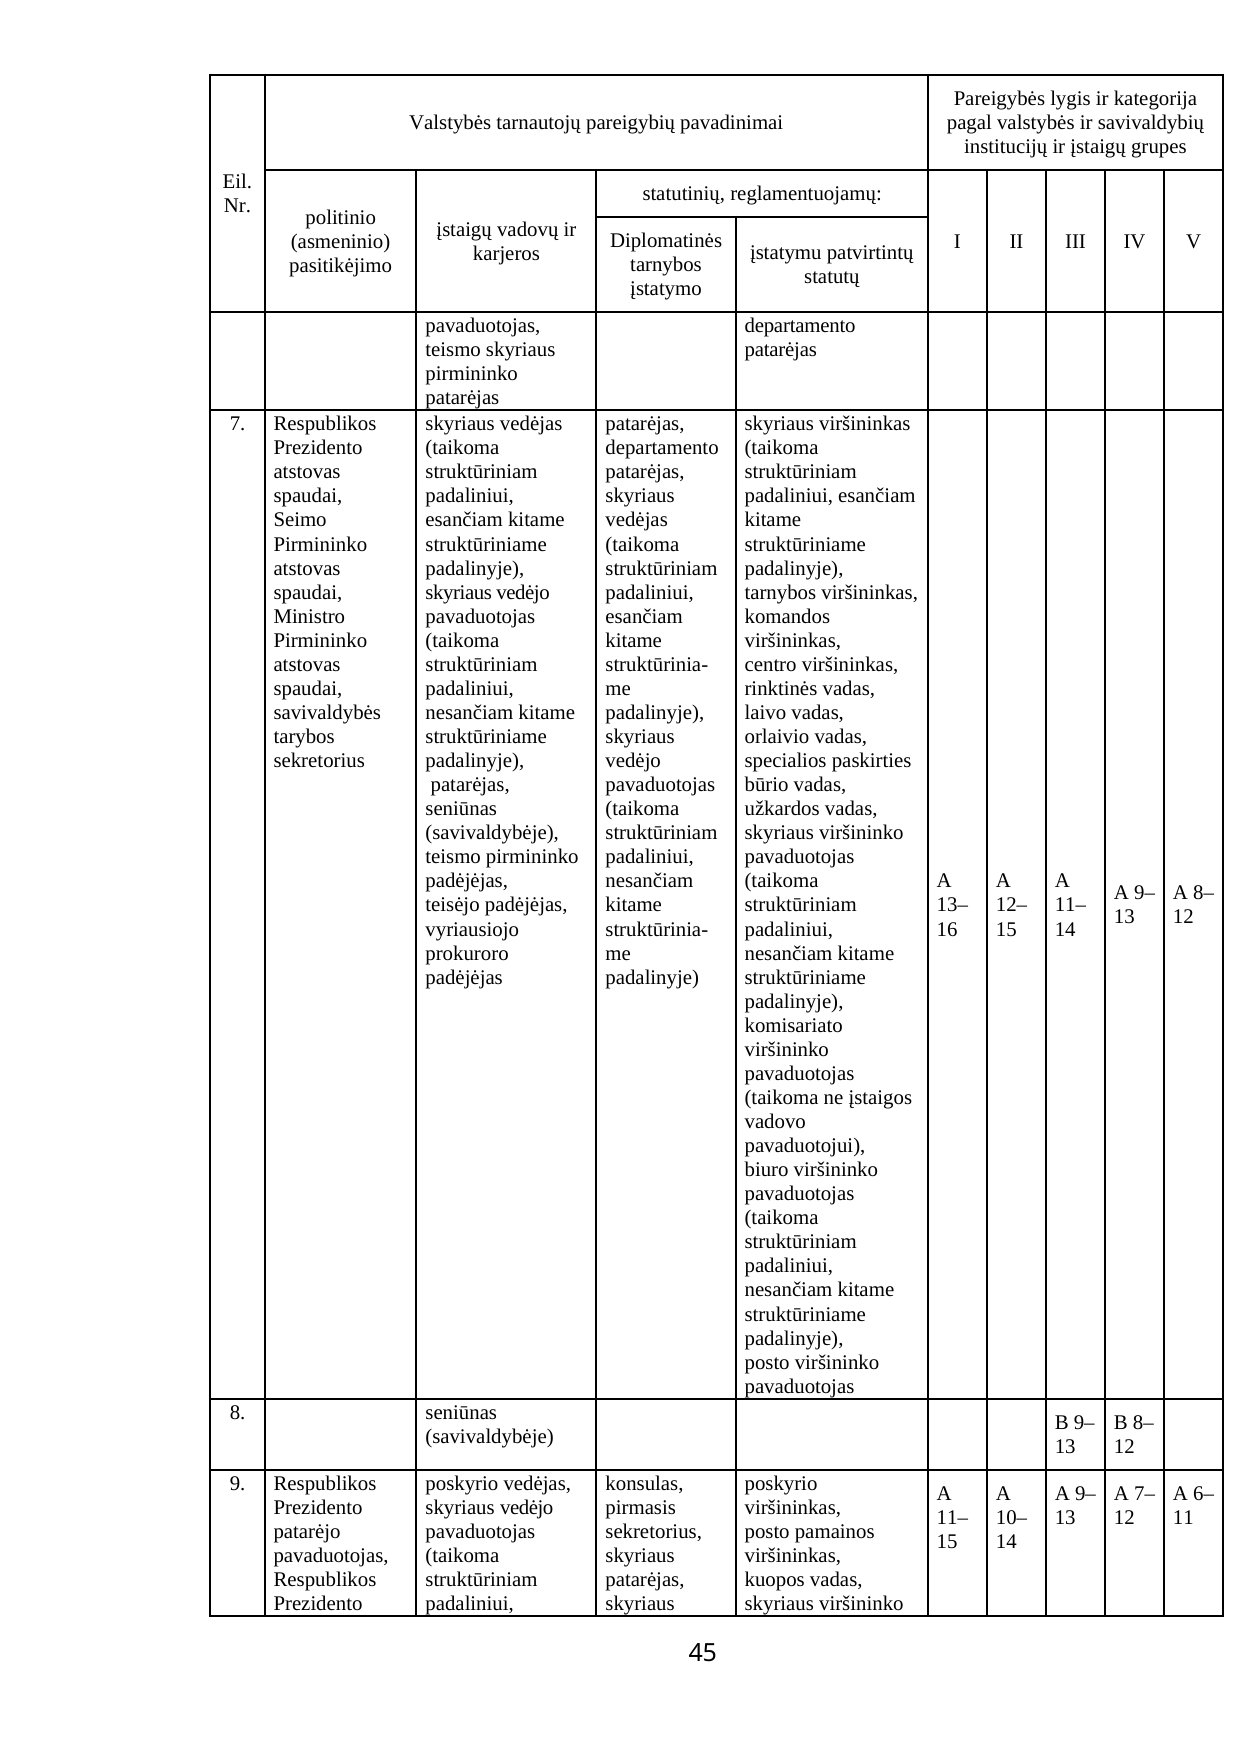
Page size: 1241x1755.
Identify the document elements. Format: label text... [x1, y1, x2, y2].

table_cell [1165, 1400, 1222, 1469]
table_cell [1047, 313, 1104, 409]
table_cell departamento patarėjas [737, 313, 927, 409]
table_cell A 7–12 [1106, 1471, 1163, 1615]
table_header Valstybės tarnautojų pareigybių pavadinimai [266, 76, 927, 169]
table_cell Diplomatinės tarnybos įstatymo [597, 218, 735, 311]
table_cell pavaduotojas, teismo skyriaus pirmininko patarėjas [417, 313, 595, 409]
table_cell A 11–15 [929, 1471, 986, 1615]
table_cell [737, 1400, 927, 1469]
table_cell [988, 313, 1045, 409]
table_cell statutinių, reglamentuojamų: [597, 171, 927, 216]
table_cell A 8–12 [1165, 411, 1222, 1398]
table_cell poskyrio vedėjas, skyriaus vedėjo pavaduotojas (taikoma struktūriniam padaliniui, [417, 1471, 595, 1615]
table_cell patarėjas, departamento patarėjas, skyriaus vedėjas (taikoma struktūriniam padaliniui, esančiam kitame struktūrinia-me padalinyje), skyriaus vedėjo pavaduotojas (taikoma struktūriniam padaliniui, nesančiam kitame struktūrinia-me padalinyje) [597, 411, 735, 1398]
table_cell politinio (asmeninio) pasitikėjimo [266, 171, 415, 311]
table_cell A 11–14 [1047, 411, 1104, 1398]
table_cell 8. [211, 1400, 264, 1469]
table_cell įstaigų vadovų ir karjeros [417, 171, 595, 311]
table_cell įstatymu patvirtintų statutų [737, 218, 927, 311]
table_cell skyriaus vedėjas (taikoma struktūriniam padaliniui, esančiam kitame struktūriniame padalinyje), skyriaus vedėjo pavaduotojas (taikoma struktūriniam padaliniui, nesančiam kitame struktūriniame padalinyje), patarėjas, seniūnas (savivaldybėje), teismo pirmininko padėjėjas, teisėjo padėjėjas, vyriausiojo prokuroro padėjėjas [417, 411, 595, 1398]
table_cell [266, 1400, 415, 1469]
table_cell [929, 313, 986, 409]
table_cell A 9–13 [1106, 411, 1163, 1398]
table_cell [1165, 313, 1222, 409]
table_cell seniūnas (savivaldybėje) [417, 1400, 595, 1469]
table_cell poskyrio viršininkas, posto pamainos viršininkas, kuopos vadas, skyriaus viršininko [737, 1471, 927, 1615]
table_header Eil. Nr. [211, 76, 264, 311]
table_header Pareigybės lygis ir kategorija pagal valstybės ir savivaldybių institucijų ir įstaigų grupes [929, 76, 1222, 169]
table_cell konsulas, pirmasis sekretorius, skyriaus patarėjas, skyriaus [597, 1471, 735, 1615]
table_cell 9. [211, 1471, 264, 1615]
table_cell [1106, 313, 1163, 409]
table_cell [597, 1400, 735, 1469]
table_cell [597, 313, 735, 409]
table_cell III [1047, 171, 1104, 311]
table_cell [211, 313, 264, 409]
table_cell A 10–14 [988, 1471, 1045, 1615]
table_cell A 9–13 [1047, 1471, 1104, 1615]
table_cell Respublikos Prezidento patarėjo pavaduotojas, Respublikos Prezidento [266, 1471, 415, 1615]
table_cell Respublikos Prezidento atstovas spaudai, Seimo Pirmininko atstovas spaudai, Ministro Pirmininko atstovas spaudai, savivaldybės tarybos sekretorius [266, 411, 415, 1398]
table_cell skyriaus viršininkas (taikoma struktūriniam padaliniui, esančiam kitame struktūriniame padalinyje), tarnybos viršininkas, komandos viršininkas, centro viršininkas, rinktinės vadas, laivo vadas, orlaivio vadas, specialios paskirties būrio vadas, užkardos vadas, skyriaus viršininko pavaduotojas (taikoma struktūriniam padaliniui, nesančiam kitame struktūriniame padalinyje), komisariato viršininko pavaduotojas (taikoma ne įstaigos vadovo pavaduotojui), biuro viršininko pavaduotojas (taikoma struktūriniam padaliniui, nesančiam kitame struktūriniame padalinyje), posto viršininko pavaduotojas [737, 411, 927, 1398]
table_cell A 12–15 [988, 411, 1045, 1398]
table_cell A 6–11 [1165, 1471, 1222, 1615]
table_cell V [1165, 171, 1222, 311]
table_cell B 8–12 [1106, 1400, 1163, 1469]
table_cell [266, 313, 415, 409]
table_cell I [929, 171, 986, 311]
table_cell [929, 1400, 986, 1469]
table_cell [988, 1400, 1045, 1469]
table_cell 7. [211, 411, 264, 1398]
table_cell A 13–16 [929, 411, 986, 1398]
table_cell II [988, 171, 1045, 311]
table_cell B 9–13 [1047, 1400, 1104, 1469]
table_cell IV [1106, 171, 1163, 311]
